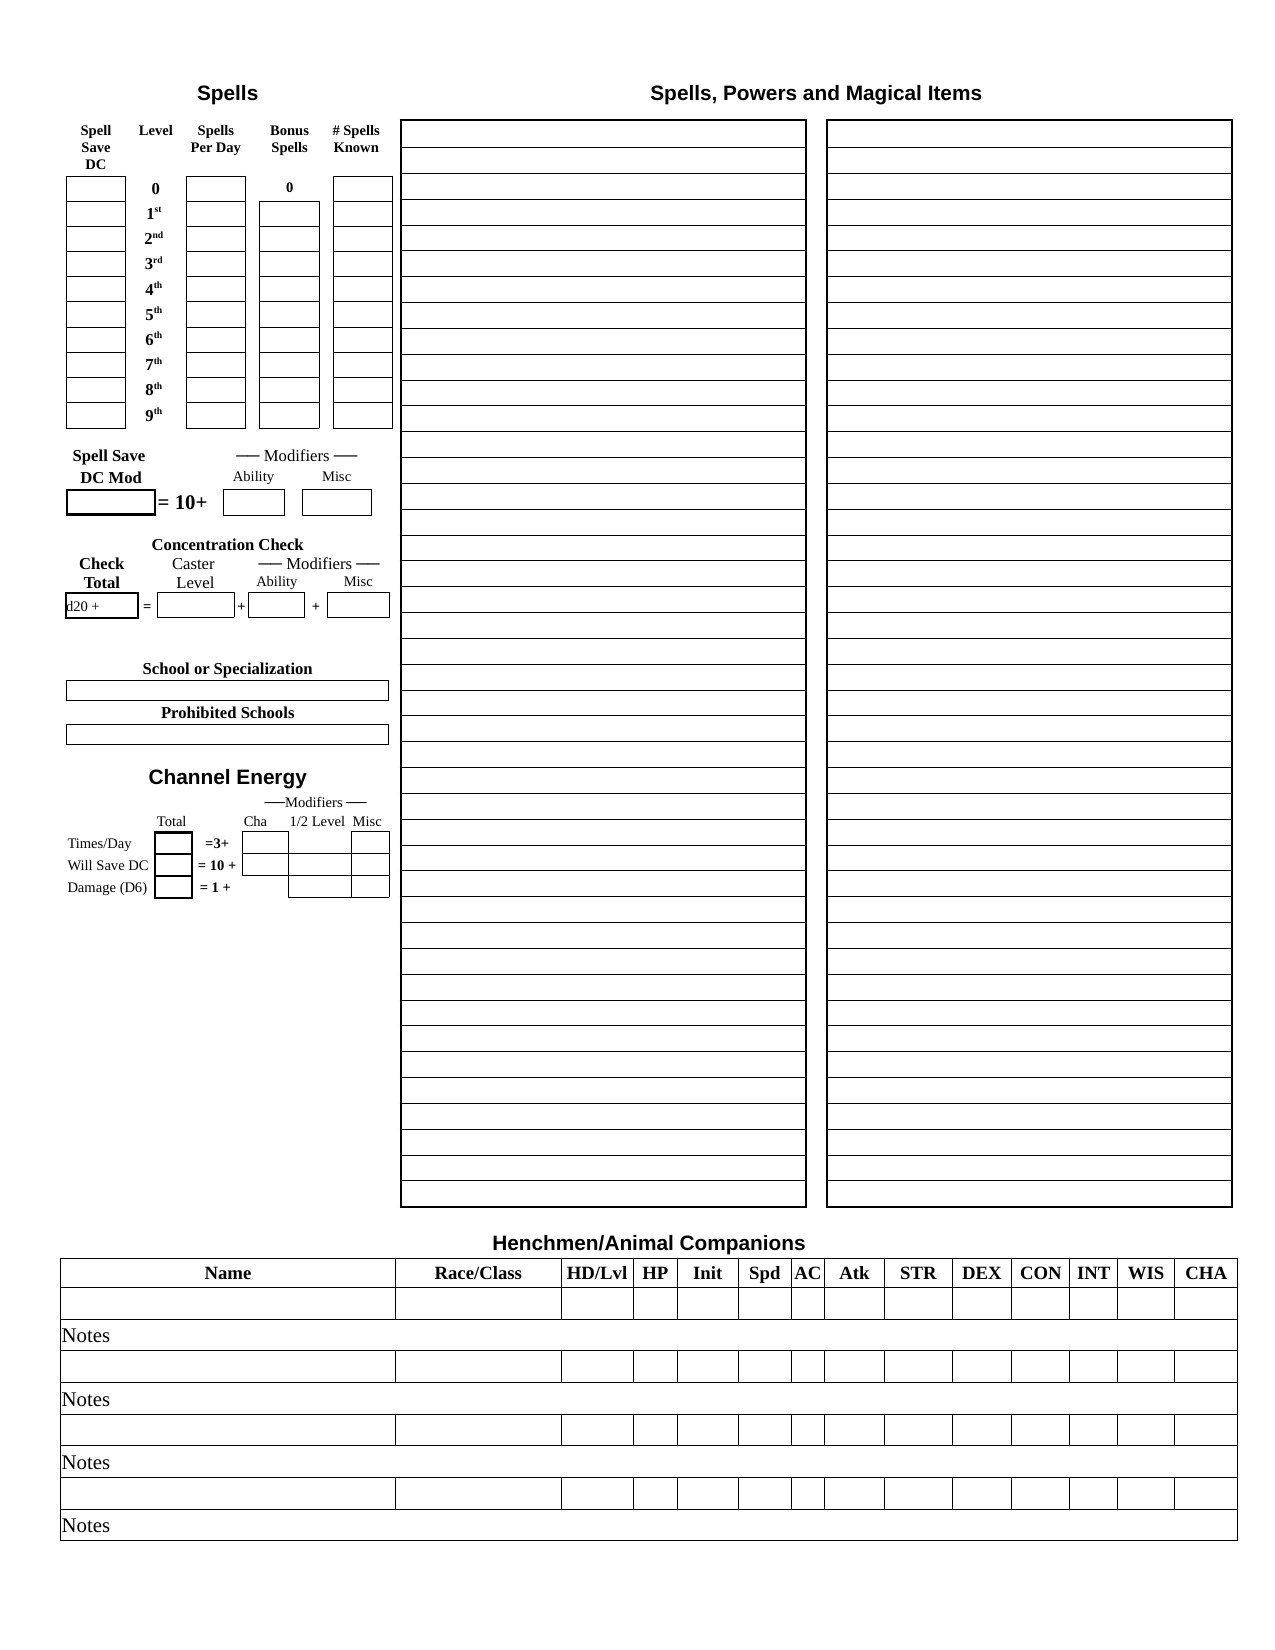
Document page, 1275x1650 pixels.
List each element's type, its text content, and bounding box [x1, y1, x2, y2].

table_cell 0 [126, 176, 186, 201]
table_cell [402, 794, 805, 819]
table_cell [187, 353, 245, 377]
table_cell [303, 490, 371, 515]
table_cell [953, 1478, 1011, 1508]
table_header AC [792, 1259, 824, 1287]
table_cell 0 [259, 176, 319, 201]
table_cell [1012, 1415, 1069, 1445]
table_cell [68, 491, 154, 513]
table_cell [320, 201, 333, 226]
table_cell [396, 1288, 561, 1318]
table_cell [1118, 1351, 1174, 1382]
table_cell [828, 846, 1231, 870]
table_cell [395, 114, 811, 1231]
table_header [66, 792, 155, 812]
table_cell [320, 403, 333, 428]
table_cell [246, 377, 259, 402]
table_header [246, 119, 259, 176]
table_cell [246, 251, 259, 276]
table_cell [67, 177, 125, 201]
table_cell [828, 897, 1231, 922]
table_cell Concentration Check Channel Energy [60, 114, 395, 1231]
table_cell [828, 587, 1231, 612]
table_cell [246, 302, 259, 327]
table_cell [828, 536, 1231, 560]
table_cell [187, 202, 245, 226]
table_cell [828, 794, 1231, 819]
table_cell Notes [61, 1383, 1237, 1413]
table_cell [334, 202, 392, 226]
table_cell [66, 812, 155, 831]
table_cell [825, 1351, 884, 1382]
table_cell [402, 613, 805, 638]
table_cell [402, 975, 805, 999]
table_cell [352, 832, 389, 853]
table_cell [67, 252, 125, 276]
table_cell [402, 406, 805, 431]
table_cell [828, 458, 1231, 483]
table_cell [320, 276, 333, 302]
table_cell [67, 202, 125, 226]
table_cell [402, 200, 805, 224]
table_cell [334, 177, 392, 201]
table_cell [402, 355, 805, 379]
table_cell [885, 1351, 952, 1382]
table_cell [246, 201, 259, 226]
table_cell [402, 923, 805, 948]
table_cell [67, 403, 125, 428]
table_cell Misc [302, 466, 371, 488]
table_cell 9th [126, 403, 186, 428]
table_cell [187, 277, 245, 301]
table_header Spells, Powers and Magical Items [395, 75, 1237, 113]
table_cell Times/Day [66, 831, 154, 853]
table_cell [67, 681, 388, 700]
table_cell [402, 381, 805, 405]
table_cell [320, 327, 333, 352]
table_cell [67, 725, 388, 744]
table_cell Level [157, 573, 234, 592]
table_cell [246, 352, 259, 377]
table_cell [828, 355, 1231, 379]
table_header Race/Class [396, 1259, 561, 1287]
table_cell [828, 277, 1231, 302]
table_cell [67, 227, 125, 251]
table_header INT [1070, 1259, 1117, 1287]
table_header Spells Per Day [186, 119, 246, 176]
table_cell = 10+ [156, 489, 222, 516]
table_cell [246, 176, 259, 201]
table_cell [828, 1078, 1231, 1103]
table_cell [828, 432, 1231, 457]
table_header STR [885, 1259, 952, 1287]
table_cell [402, 820, 805, 844]
table_cell [334, 277, 392, 301]
table_cell [634, 1415, 677, 1445]
table_cell [828, 381, 1231, 405]
table_cell [260, 252, 319, 276]
table_cell [828, 639, 1231, 664]
table_cell [402, 148, 805, 173]
table_header Atk [825, 1259, 884, 1287]
table_cell [953, 1351, 1011, 1382]
table_cell [402, 1104, 805, 1129]
table_cell [289, 831, 351, 853]
table_cell [402, 1026, 805, 1051]
table_cell [562, 1478, 633, 1508]
table_cell [156, 466, 222, 488]
table_cell [260, 202, 319, 226]
table_header [192, 792, 242, 812]
table_cell [402, 277, 805, 302]
table_cell [828, 406, 1231, 431]
table_cell [319, 176, 333, 201]
table_cell [562, 1415, 633, 1445]
table_cell [828, 871, 1231, 896]
table_cell Misc [351, 812, 389, 831]
table_cell = 10 + [193, 853, 242, 875]
table_cell [828, 1001, 1231, 1025]
table_cell [1012, 1288, 1069, 1318]
table_cell [284, 466, 302, 488]
table_cell [67, 302, 125, 327]
table_cell [821, 114, 1237, 1231]
table_cell [953, 1415, 1011, 1445]
table_cell [402, 716, 805, 741]
table_cell Damage (D6) [66, 875, 154, 897]
table_cell [885, 1288, 952, 1318]
table_cell [187, 227, 245, 251]
table_header Spell Save DC [66, 119, 126, 176]
table_cell [828, 1130, 1231, 1154]
table_cell [1070, 1351, 1117, 1382]
table_header ── Modifiers ── [249, 554, 389, 573]
table_cell [739, 1351, 791, 1382]
table_cell [285, 489, 302, 516]
table_cell [402, 846, 805, 870]
table_header [828, 121, 1231, 147]
table_header Init [678, 1259, 738, 1287]
table_cell [828, 251, 1231, 276]
table_cell [739, 1288, 791, 1318]
subtitle Henchmen/Animal Companions [60, 1231, 1237, 1255]
table_cell [234, 573, 249, 592]
table_cell [289, 854, 351, 875]
table_cell [828, 949, 1231, 974]
table_cell [260, 403, 319, 428]
table_cell [334, 227, 392, 251]
table_cell [1118, 1415, 1174, 1445]
table_header HD/Lvl [562, 1259, 633, 1287]
table_cell [187, 177, 245, 201]
table_cell [828, 200, 1231, 224]
table_cell [828, 613, 1231, 638]
table_header CHA [1175, 1259, 1237, 1287]
table_cell 5th [126, 302, 186, 327]
table_header [138, 554, 157, 573]
table_cell [828, 820, 1231, 844]
table_cell [396, 1415, 561, 1445]
table_cell [792, 1415, 824, 1445]
table_cell [260, 302, 319, 327]
table_cell [885, 1478, 952, 1508]
table_cell [61, 1478, 395, 1508]
table_cell [828, 510, 1231, 534]
table_cell [156, 855, 191, 875]
table_cell [334, 302, 392, 327]
table_header School or Specialization [66, 658, 389, 679]
table_cell [138, 573, 157, 592]
table_cell [792, 1478, 824, 1508]
table_cell [396, 1351, 561, 1382]
table_cell [1175, 1351, 1237, 1382]
table_cell [402, 691, 805, 715]
table_cell [1118, 1478, 1174, 1508]
table_cell [249, 593, 304, 617]
table_cell [828, 1156, 1231, 1180]
table_cell + [235, 592, 248, 617]
table_cell 1/2 Level [288, 812, 351, 831]
table_cell [402, 510, 805, 534]
table_cell [320, 226, 333, 251]
table_cell + [305, 592, 327, 617]
table_cell [402, 303, 805, 328]
table_cell [242, 876, 288, 897]
table_header Name [61, 1259, 395, 1287]
table_cell Cha [242, 812, 288, 831]
table_cell [1070, 1478, 1117, 1508]
table_cell [402, 536, 805, 560]
table_cell 6th [126, 327, 186, 352]
table_cell [828, 691, 1231, 715]
table_header Caster [157, 554, 234, 573]
table_cell [260, 378, 319, 402]
table_cell [828, 174, 1231, 199]
table_cell [825, 1478, 884, 1508]
table_cell Misc [327, 573, 389, 592]
table_header WIS [1118, 1259, 1174, 1287]
table_cell 8th [126, 377, 186, 402]
table_cell [243, 832, 288, 853]
table_cell [828, 768, 1231, 793]
table_cell [67, 328, 125, 352]
table_cell [885, 1415, 952, 1445]
table_cell [828, 742, 1231, 767]
table_header [234, 554, 249, 573]
table_cell [328, 593, 389, 617]
table_header ──Modifiers ── [242, 792, 389, 812]
table_header HP [634, 1259, 677, 1287]
table_cell [61, 1415, 395, 1445]
table_cell [334, 353, 392, 377]
table_cell 1st [126, 201, 186, 226]
table_cell [402, 587, 805, 612]
table_cell 2nd [126, 226, 186, 251]
table_header Spell Save [66, 444, 156, 466]
table_cell [260, 353, 319, 377]
table_cell [402, 251, 805, 276]
table_cell [402, 561, 805, 586]
table_cell [187, 252, 245, 276]
table_cell [402, 897, 805, 922]
table_cell [246, 226, 259, 251]
table_cell Prohibited Schools [66, 701, 389, 723]
table_cell [792, 1351, 824, 1382]
table_cell [1070, 1415, 1117, 1445]
table_cell [320, 352, 333, 377]
table_cell [792, 1288, 824, 1318]
table_cell [678, 1478, 738, 1508]
table_cell [634, 1351, 677, 1382]
table_header CON [1012, 1259, 1069, 1287]
table_cell [320, 377, 333, 402]
table_cell [402, 1078, 805, 1103]
table_cell [158, 593, 234, 617]
table_cell = 1 + [193, 875, 242, 897]
table_cell [739, 1415, 791, 1445]
table_cell 7th [126, 352, 186, 377]
table_cell [243, 854, 288, 875]
table_cell Ability [249, 573, 304, 592]
table_cell [334, 328, 392, 352]
table_cell [402, 1181, 805, 1206]
table_cell [334, 403, 392, 428]
table_cell Notes [61, 1446, 1237, 1477]
table_cell [260, 227, 319, 251]
table_cell [67, 277, 125, 301]
table_cell [352, 854, 389, 875]
table_cell [1012, 1351, 1069, 1382]
table_cell [828, 923, 1231, 948]
table_cell [828, 1104, 1231, 1129]
table_cell [678, 1415, 738, 1445]
table_cell [825, 1415, 884, 1445]
table_cell [562, 1288, 633, 1318]
table_cell [953, 1288, 1011, 1318]
table_cell [352, 876, 389, 897]
table_cell [402, 871, 805, 896]
table_cell [260, 277, 319, 301]
table_cell [402, 458, 805, 483]
table_cell [828, 1181, 1231, 1206]
table_cell [1012, 1478, 1069, 1508]
table_cell [562, 1351, 633, 1382]
table_cell [334, 378, 392, 402]
table_cell =3+ [193, 831, 242, 853]
table_cell Total [66, 573, 138, 592]
table_cell [402, 432, 805, 457]
table_header [156, 444, 222, 466]
table_cell [156, 834, 191, 853]
table_cell = [139, 592, 157, 617]
table_cell [1070, 1288, 1117, 1318]
table_cell [828, 975, 1231, 999]
table_cell [402, 226, 805, 250]
table_cell [396, 1478, 561, 1508]
table_header DEX [953, 1259, 1011, 1287]
table_cell [334, 252, 392, 276]
table_cell 4th [126, 276, 186, 302]
table_header ── Modifiers ── [223, 444, 371, 466]
table_cell [260, 328, 319, 352]
table_header [402, 121, 805, 147]
table_cell [67, 378, 125, 402]
table_cell [156, 877, 191, 897]
table_cell [67, 353, 125, 377]
table_header Level [126, 119, 186, 176]
table_cell [402, 1052, 805, 1077]
table_cell [246, 327, 259, 352]
table_header Bonus Spells [259, 119, 319, 176]
table_cell [402, 484, 805, 509]
table_cell [828, 1026, 1231, 1051]
table_cell [304, 573, 327, 592]
table_cell 3rd [126, 251, 186, 276]
table_cell [828, 561, 1231, 586]
table_cell [825, 1288, 884, 1318]
table_cell [1118, 1288, 1174, 1318]
table_cell [402, 329, 805, 354]
table_cell [402, 665, 805, 689]
table_cell [828, 1052, 1231, 1077]
table_cell [1175, 1415, 1237, 1445]
table_header [155, 792, 192, 812]
table_cell [402, 1001, 805, 1025]
table_cell [320, 251, 333, 276]
table_cell [678, 1351, 738, 1382]
table_header Spd [739, 1259, 791, 1287]
table_cell [61, 1288, 395, 1318]
table_cell Notes [61, 1320, 1237, 1350]
table_cell [289, 876, 351, 897]
table_cell [828, 665, 1231, 689]
table_cell [402, 174, 805, 199]
table_cell [828, 226, 1231, 250]
table_cell [634, 1288, 677, 1318]
table_cell [678, 1288, 738, 1318]
table_cell [187, 378, 245, 402]
table_cell [634, 1478, 677, 1508]
table_cell DC Mod [66, 466, 156, 488]
table_cell [246, 276, 259, 302]
table_cell Notes [61, 1510, 1237, 1540]
table_cell [828, 303, 1231, 328]
table_header Spells [60, 75, 395, 113]
table_cell [320, 302, 333, 327]
table_cell [828, 484, 1231, 509]
table_cell [811, 114, 821, 1231]
table_cell [402, 1130, 805, 1154]
table_cell [828, 148, 1231, 173]
table_cell [402, 768, 805, 793]
table_header Check [66, 554, 138, 573]
table_cell [187, 403, 245, 428]
table_cell [828, 329, 1231, 354]
table_cell [192, 812, 242, 831]
table_cell [224, 490, 284, 515]
table_cell [187, 328, 245, 352]
table_cell d20 + [67, 594, 103, 617]
table_cell Ability [223, 466, 284, 488]
table_cell [402, 949, 805, 974]
table_cell Total [155, 812, 192, 831]
table_cell [187, 302, 245, 327]
table_cell [828, 716, 1231, 741]
table_cell [1175, 1478, 1237, 1508]
table_cell [61, 1351, 395, 1382]
table_cell [739, 1478, 791, 1508]
table_cell [104, 594, 137, 617]
table_cell [1175, 1288, 1237, 1318]
table_cell [402, 742, 805, 767]
table_cell [402, 639, 805, 664]
table_cell Will Save DC [66, 853, 154, 875]
table_cell [246, 403, 259, 428]
table_header # Spells Known [319, 119, 392, 176]
table_cell [402, 1156, 805, 1180]
